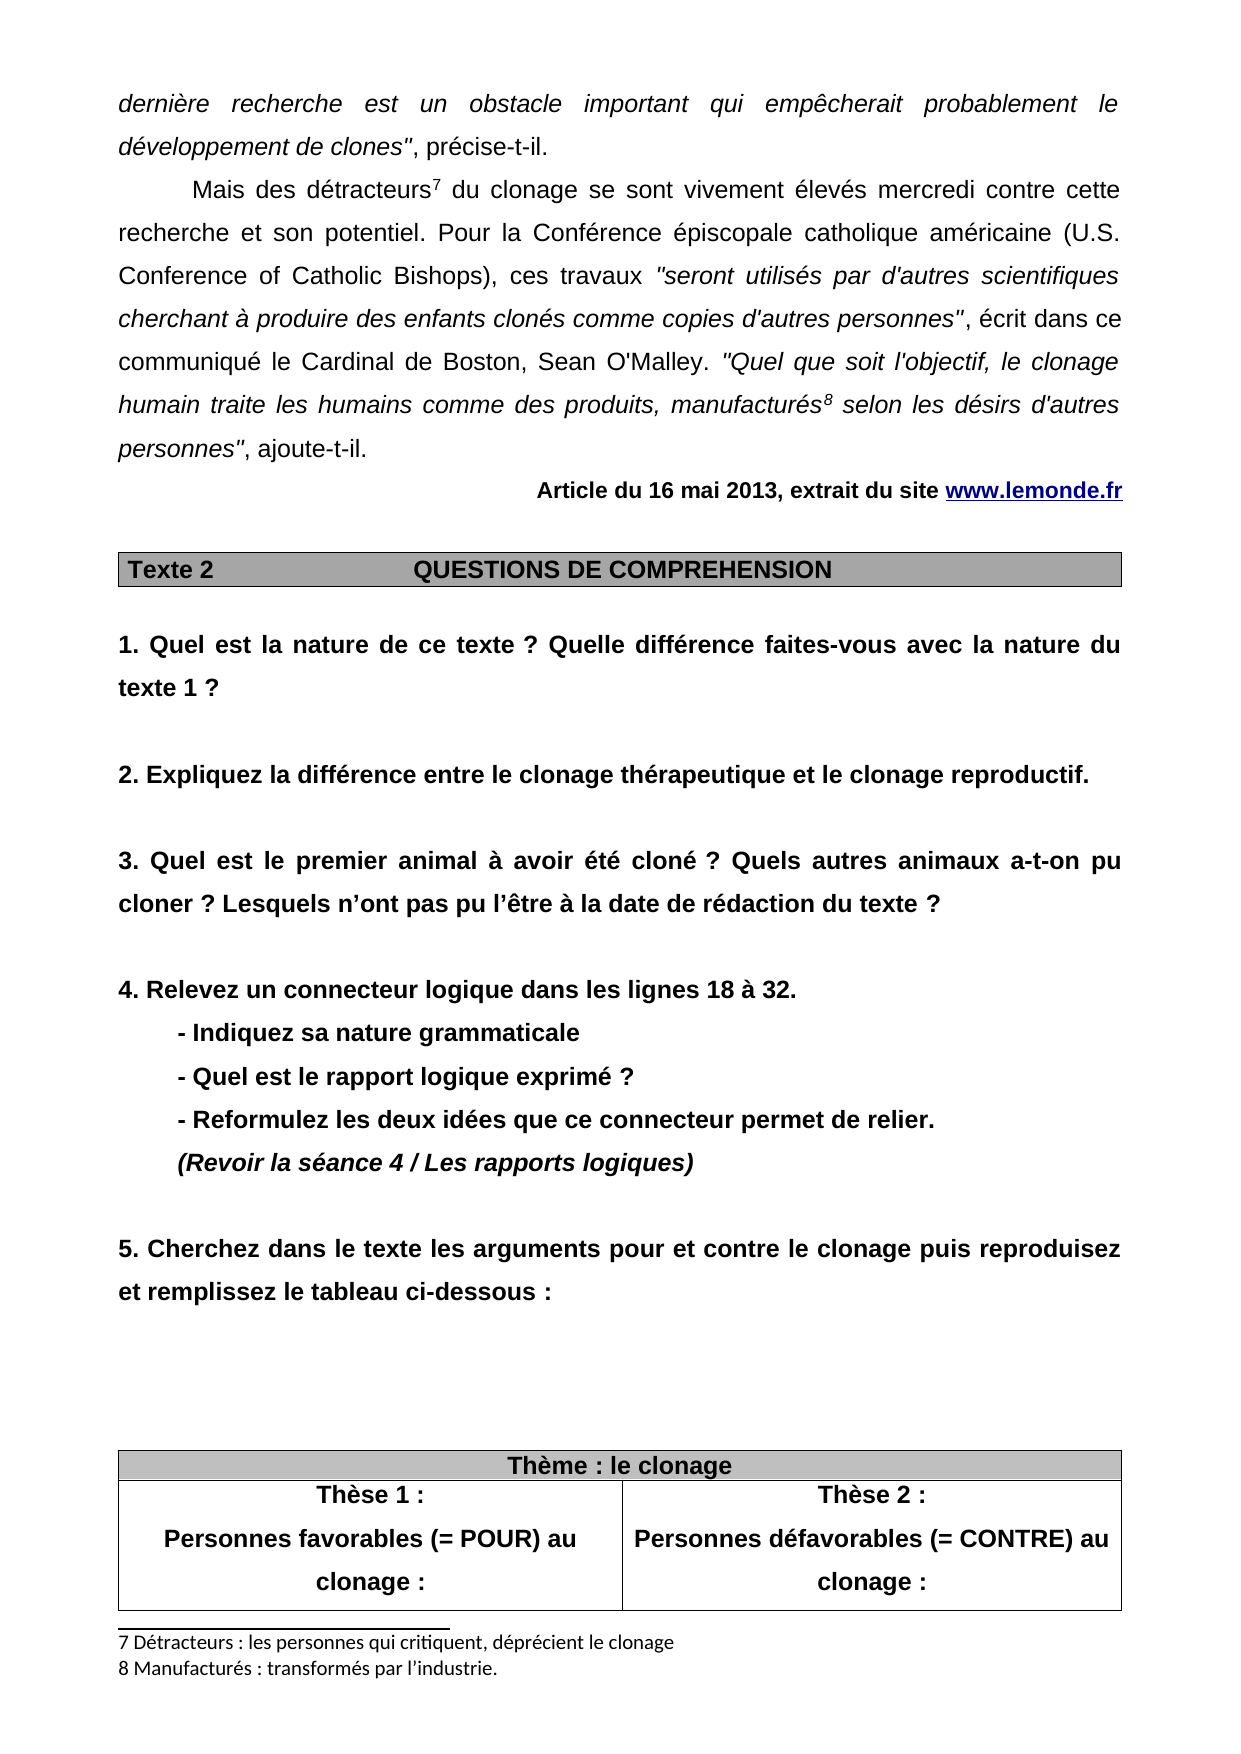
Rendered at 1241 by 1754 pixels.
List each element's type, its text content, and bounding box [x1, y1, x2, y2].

text - Reformulez les deux idées que ce connecteur permet de relier. [118, 1105, 1122, 1133]
text 3. Quel est le premier animal à avoir été cloné ? Quels autres animaux a-t-on pu cloner ? Lesquels n’ont pas pu l’être à la date de rédaction du texte ? [118, 846, 1122, 918]
text 2. Expliquez la différence entre le clonage thérapeutique et le clonage reproductif. [118, 760, 1122, 788]
text Manufacturés : transformés par l’industrie. [118, 1655, 1122, 1680]
text - Indiquez sa nature grammaticale [118, 1018, 1122, 1047]
text Détracteurs : les personnes qui critiquent, déprécient le clonage [118, 1629, 1122, 1655]
table_cell Thèse 1 : Personnes favorables (= POUR) au clonage : [119, 1481, 622, 1610]
text - Quel est le rapport logique exprimé ? [118, 1062, 1122, 1090]
text (Revoir la séance 4 / Les rapports logiques) [118, 1148, 1122, 1177]
table_cell Thèse 2 : Personnes défavorables (= CONTRE) au clonage : [623, 1481, 1121, 1610]
text 4. Relevez un connecteur logique dans les lignes 18 à 32. [118, 975, 1122, 1004]
text Article du 16 mai 2013, extrait du site www.lemonde.fr [118, 477, 1122, 503]
table_header Thème : le clonage [119, 1451, 1121, 1479]
text Texte 2 QUESTIONS DE COMPREHENSION [119, 553, 1121, 586]
text dernière recherche est un obstacle important qui empêcherait probablement le développement de clones", précise-t-il. [118, 89, 1122, 161]
text 1. Quel est la nature de ce texte ? Quelle différence faites-vous avec la nature du texte 1 ? [118, 630, 1122, 702]
text 5. Cherchez dans le texte les arguments pour et contre le clonage puis reproduisez et remplissez le tableau ci-dessous : [118, 1234, 1122, 1306]
text Mais des détracteurs du clonage se sont vivement élevés mercredi contre cette recherche et son potentiel. Pour la Conférence épiscopale catholique américaine (U.S. Conference of Catholic Bishops), ces travaux "seront utilisés par d'autres scientifiques cherchant à produire des enfants clonés comme copies d'autres personnes", écrit dans ce communiqué le Cardinal de Boston, Sean O'Malley. "Quel que soit l'objectif, le clonage humain traite les humains comme des produits, manufacturés selon les désirs d'autres personnes", ajoute-t-il. [118, 175, 1122, 462]
